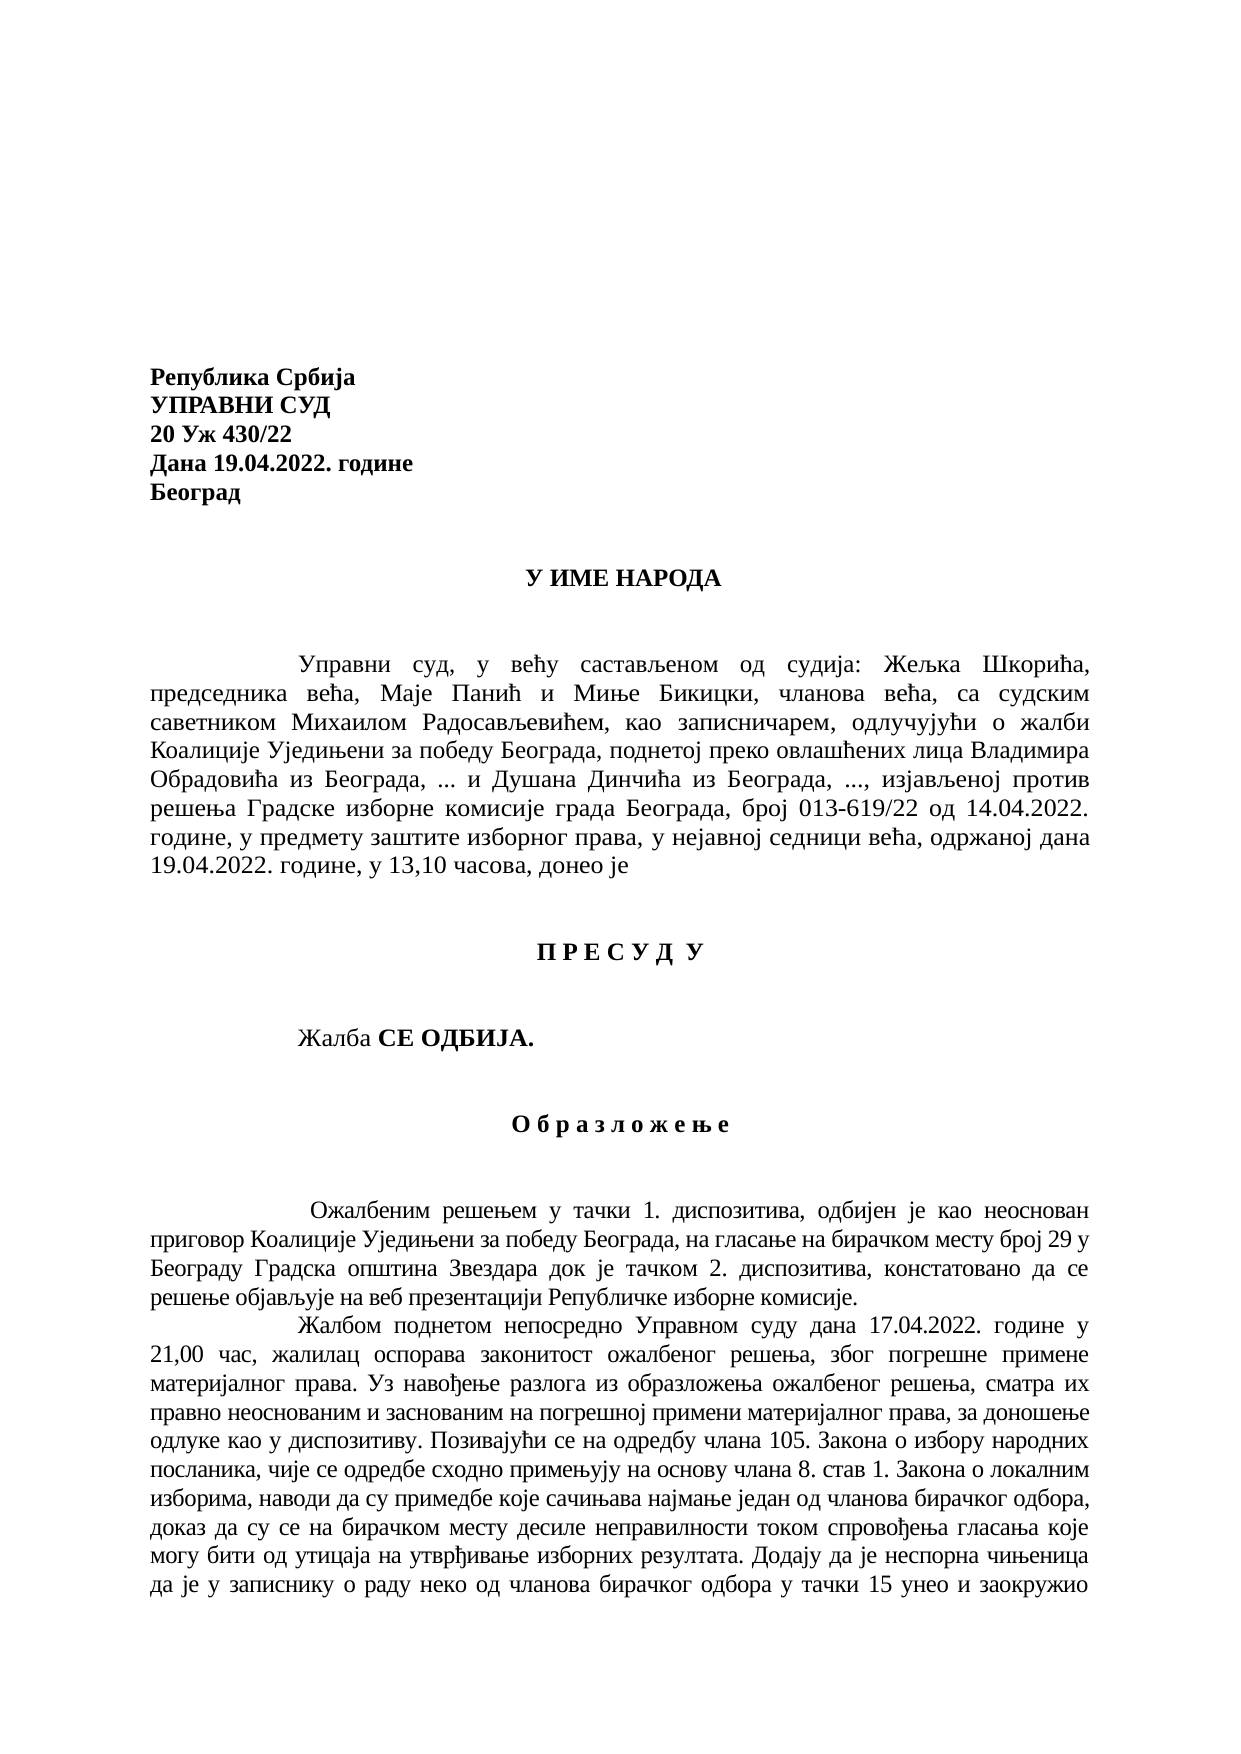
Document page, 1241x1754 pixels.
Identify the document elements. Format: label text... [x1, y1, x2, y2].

text 20 Уж 430/22 [150, 419, 1090, 448]
text Република Србија [150, 148, 1090, 391]
text Ожалбеним решењем у тачки 1. диспозитива, одбијен је као неоснован приговор Коалиције Уједињени за победу Београда, на гласање на бирачком месту број 29 у Београду Градска општина Звездара док је тачком 2. диспозитива, констатовано да се решење објављује на веб презентацији Републичке изборне комисије. [150, 1196, 1090, 1311]
text Жалба СЕ ОДБИЈА. [150, 1023, 1090, 1052]
text П Р Е С У Д У [150, 937, 1090, 966]
text УПРАВНИ СУД [150, 391, 1090, 419]
text Дана 19.04.2022. године [150, 448, 1090, 477]
text Жалбом поднетом непосредно Управном суду дана 17.04.2022. године у 21,00 час, жалилац оспорава законитост ожалбеног решења, због погрешне примене материјалног права. Уз навођење разлога из образложења ожалбеног решења, сматра их правно неоснованим и заснованим на погрешној примени материјалног права, за доношење одлуке као у диспозитиву. Позивајући се на одредбу члана 105. Закона о избору народних посланика, чије се одредбе сходно примењују на основу члана 8. став 1. Закона о локалним изборима, наводи да су примедбе које сачињава најмање један од чланова бирачког одбора, доказ да су се на бирачком месту десиле неправилности током спровођења гласања које могу бити од утицаја на утврђивање изборних резултата. Додају да је неспорна чињеница да је у записнику о раду неко од чланова бирачког одбора у тачки 15 унео и заокружио [150, 1311, 1090, 1598]
text У ИМЕ НАРОДА [150, 563, 1090, 592]
text Београд [150, 477, 1090, 506]
text О б р а з л о ж е њ е [150, 1109, 1090, 1138]
text Управни суд, у већу састављеном од судија: Жељка Шкорића, председника већа, Маје Панић и Миње Бикицки, чланова већа, са судским саветником Михаилом Радосављевићем, као записничарем, одлучујући о жалби Коалиције Уједињени за победу Београда, поднетој преко овлашћених лица Владимира Обрадовића из Београда, ... и Душана Динчића из Београда, ..., изјављеној против решења Градске изборне комисије града Београда, број 013-619/22 од 14.04.2022. године, у предмету заштите изборног права, у нејавној седници већа, одржаној дана 19.04.2022. године, у 13,10 часова, донео је [150, 649, 1090, 879]
